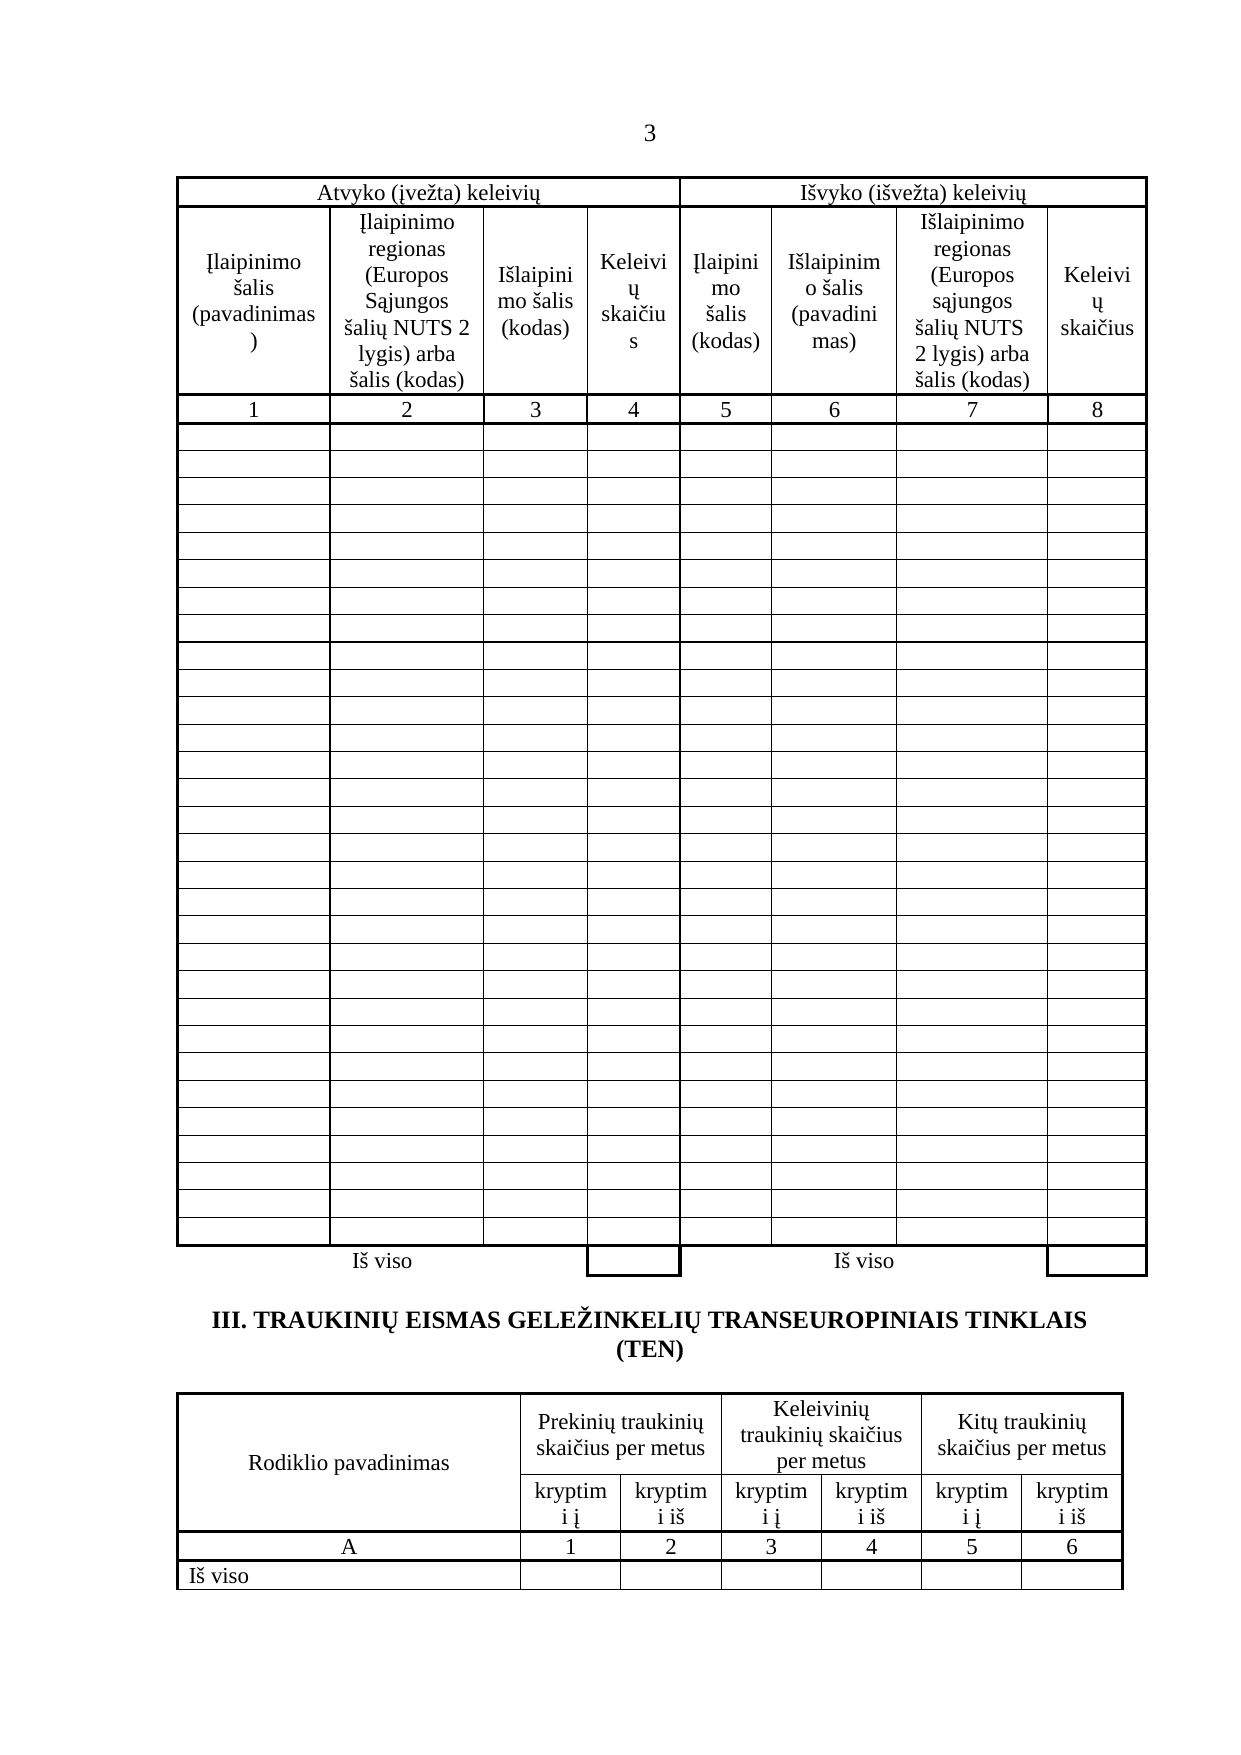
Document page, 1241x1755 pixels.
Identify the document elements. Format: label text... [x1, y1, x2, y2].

table_cell [897, 588, 1047, 614]
table_cell Keleivių skaičius [588, 208, 679, 393]
table_cell [588, 697, 679, 723]
table_cell [897, 1026, 1047, 1052]
table_cell [1048, 752, 1145, 778]
table_cell [484, 505, 587, 532]
table_cell [484, 971, 587, 997]
table_cell [681, 807, 771, 833]
table_cell [772, 615, 896, 641]
table_cell [588, 999, 679, 1025]
table_cell [681, 889, 771, 915]
table_cell 8 [1049, 396, 1145, 422]
table_cell [331, 451, 483, 477]
table_header Atvyko (įvežta) keleivių [179, 179, 679, 205]
table_cell [772, 916, 896, 943]
table_cell [897, 643, 1047, 669]
table_cell [331, 1190, 483, 1217]
table_cell [484, 1026, 587, 1052]
table_cell [681, 1081, 771, 1107]
table_cell [897, 425, 1047, 449]
text III. Traukinių eismas geležinkelių transeuropiniais tinklais (TEN) [177, 1305, 1122, 1363]
table_header Kitų traukinių skaičius per metus [922, 1395, 1121, 1474]
table_cell [331, 615, 483, 641]
table_cell [484, 834, 587, 861]
table_cell 7 [897, 396, 1047, 422]
table_cell [681, 1163, 771, 1189]
table_cell [331, 425, 483, 449]
table_cell [772, 1053, 896, 1080]
table_cell [179, 1218, 329, 1244]
table_cell Išlaipinimo šalis (pavadinimas) [772, 208, 896, 393]
table_cell [1048, 1108, 1145, 1134]
table_cell 2 [331, 396, 483, 422]
table_cell [331, 725, 483, 751]
table_cell [179, 505, 329, 532]
table_cell [897, 1108, 1047, 1134]
table_cell [1048, 560, 1145, 587]
table_cell [922, 1562, 1021, 1589]
table_cell kryptimi iš [621, 1475, 721, 1530]
table_cell [484, 752, 587, 778]
table_header Rodiklio pavadinimas [179, 1395, 520, 1530]
table_cell [588, 588, 679, 614]
table_cell [1048, 643, 1145, 669]
table_cell [331, 643, 483, 669]
table_cell [588, 916, 679, 943]
table_cell [897, 670, 1047, 696]
table_cell [484, 779, 587, 806]
table_cell [681, 1053, 771, 1080]
table_cell [681, 643, 771, 669]
table_cell A [179, 1533, 520, 1559]
table_cell [681, 862, 771, 888]
table_cell [1048, 725, 1145, 751]
table_cell [1048, 944, 1145, 970]
table_cell [588, 1136, 679, 1162]
table_cell Įlaipinimo šalis (kodas) [681, 208, 771, 393]
table_cell [1048, 916, 1145, 943]
table_cell [772, 560, 896, 587]
table_cell [331, 1136, 483, 1162]
table_cell [588, 425, 679, 449]
table_cell [331, 670, 483, 696]
table_cell [681, 752, 771, 778]
table_cell [897, 1081, 1047, 1107]
table_cell [897, 916, 1047, 943]
table_cell [484, 916, 587, 943]
table_cell [772, 1218, 896, 1244]
table_cell [179, 451, 329, 477]
table_cell [179, 1053, 329, 1080]
table_cell [1048, 478, 1145, 504]
table_cell [1048, 1163, 1145, 1189]
table_cell [588, 478, 679, 504]
table_cell [179, 834, 329, 861]
table_cell [1048, 1053, 1145, 1080]
table_cell Iš viso [177, 1247, 586, 1273]
table_cell [681, 451, 771, 477]
table_cell [681, 1218, 771, 1244]
table_cell [484, 533, 587, 559]
table_cell [484, 725, 587, 751]
table_cell [484, 999, 587, 1025]
table_cell [484, 478, 587, 504]
table_cell [179, 1136, 329, 1162]
table_cell [1022, 1562, 1121, 1589]
table_cell [897, 999, 1047, 1025]
table_cell kryptimi iš [1022, 1475, 1121, 1530]
table_cell [179, 1026, 329, 1052]
table_cell [484, 451, 587, 477]
table_cell [772, 425, 896, 449]
table_cell [772, 779, 896, 806]
table_cell [588, 670, 679, 696]
table_cell [179, 697, 329, 723]
table_cell [1048, 588, 1145, 614]
table_cell [1048, 834, 1145, 861]
table_cell [772, 670, 896, 696]
table_cell Įlaipinimo regionas (Europos Sąjungos šalių NUTS 2 lygis) arba šalis (kodas) [331, 208, 483, 393]
table_cell [179, 779, 329, 806]
table_cell [179, 533, 329, 559]
table_cell [331, 916, 483, 943]
table_cell [179, 1190, 329, 1217]
table_cell [772, 807, 896, 833]
table_cell [897, 505, 1047, 532]
table_cell [521, 1562, 620, 1589]
table_cell [772, 752, 896, 778]
table_cell [588, 615, 679, 641]
table_cell [179, 425, 329, 449]
table_cell [681, 779, 771, 806]
table_cell [331, 752, 483, 778]
table_cell [179, 944, 329, 970]
table_cell [681, 916, 771, 943]
table_cell [772, 944, 896, 970]
table_cell [179, 643, 329, 669]
table_cell 6 [1022, 1533, 1121, 1559]
table_cell [588, 1026, 679, 1052]
table_cell [331, 1026, 483, 1052]
table_cell [484, 889, 587, 915]
table_cell [681, 1190, 771, 1217]
table_cell [772, 889, 896, 915]
table_cell Išlaipinimo šalis (kodas) [484, 208, 587, 393]
table_cell [681, 615, 771, 641]
table_cell [179, 1081, 329, 1107]
table_cell [588, 505, 679, 532]
table_cell [484, 1108, 587, 1134]
table_cell [484, 425, 587, 449]
table_cell [1048, 425, 1145, 449]
table_cell [681, 478, 771, 504]
table_cell [588, 779, 679, 806]
table_cell [588, 1190, 679, 1217]
table_cell [588, 752, 679, 778]
table_cell [484, 1218, 587, 1244]
table_cell [1048, 971, 1145, 997]
table_cell [331, 1218, 483, 1244]
table_cell kryptimi iš [822, 1475, 921, 1530]
table_cell [331, 1081, 483, 1107]
table_cell 1 [179, 396, 329, 422]
table_cell [772, 478, 896, 504]
table_cell [1049, 1247, 1145, 1273]
table_cell Keleivių skaičius [1048, 208, 1145, 393]
table_cell [681, 1136, 771, 1162]
table_cell [681, 588, 771, 614]
table_cell [331, 862, 483, 888]
table_cell [484, 615, 587, 641]
table_cell [331, 588, 483, 614]
table_cell [484, 944, 587, 970]
table_cell [1048, 533, 1145, 559]
table_cell [1048, 670, 1145, 696]
table_cell kryptimi į [722, 1475, 821, 1530]
table_cell [588, 1163, 679, 1189]
table_cell [331, 478, 483, 504]
table_cell [484, 1163, 587, 1189]
table_cell [897, 944, 1047, 970]
table_cell [331, 533, 483, 559]
table_cell [897, 615, 1047, 641]
table_cell [588, 862, 679, 888]
table_cell [681, 425, 771, 449]
table_cell [484, 560, 587, 587]
table_cell [772, 697, 896, 723]
table_cell [331, 971, 483, 997]
table_cell [772, 1136, 896, 1162]
table_cell [588, 889, 679, 915]
table_cell [897, 1190, 1047, 1217]
table_cell [588, 834, 679, 861]
table_cell [1048, 1026, 1145, 1052]
table_cell [331, 889, 483, 915]
table_cell [484, 670, 587, 696]
table_cell [772, 834, 896, 861]
table_cell [1048, 779, 1145, 806]
table_cell [897, 560, 1047, 587]
table_cell [588, 725, 679, 751]
table_cell [681, 725, 771, 751]
table_cell [331, 807, 483, 833]
table_cell [681, 1108, 771, 1134]
table_cell kryptimi į [521, 1475, 620, 1530]
table_cell kryptimi į [922, 1475, 1021, 1530]
table_cell [897, 862, 1047, 888]
table_cell [772, 862, 896, 888]
table_cell 4 [822, 1533, 921, 1559]
table_cell [772, 999, 896, 1025]
table_cell [179, 889, 329, 915]
table_cell [897, 807, 1047, 833]
table_cell [331, 1163, 483, 1189]
table_cell [772, 451, 896, 477]
table_cell [588, 1218, 679, 1244]
table_cell [589, 1247, 678, 1273]
table_cell [179, 916, 329, 943]
table_cell [179, 1108, 329, 1134]
table_cell [897, 834, 1047, 861]
table_cell [772, 588, 896, 614]
table_cell [897, 451, 1047, 477]
table_cell [484, 588, 587, 614]
table_cell [681, 697, 771, 723]
table_cell [1048, 1190, 1145, 1217]
table_cell [772, 1081, 896, 1107]
table_header Prekinių traukinių skaičius per metus [521, 1395, 721, 1474]
table_cell [588, 643, 679, 669]
table_cell [897, 971, 1047, 997]
table_cell [179, 478, 329, 504]
table_cell [484, 1190, 587, 1217]
table_cell [772, 643, 896, 669]
table_cell [331, 944, 483, 970]
table_cell [897, 1053, 1047, 1080]
table_cell [588, 560, 679, 587]
table_cell [897, 1163, 1047, 1189]
table_cell [179, 752, 329, 778]
table_cell [1048, 807, 1145, 833]
table_cell 3 [722, 1533, 821, 1559]
table_cell [897, 478, 1047, 504]
table_cell Iš viso [179, 1562, 520, 1589]
table_cell [331, 560, 483, 587]
table_cell [681, 560, 771, 587]
table_cell [681, 505, 771, 532]
table_cell [1048, 697, 1145, 723]
table_cell [772, 533, 896, 559]
table_header Išvyko (išvežta) keleivių [681, 179, 1145, 205]
table_cell [179, 999, 329, 1025]
table_cell [331, 834, 483, 861]
table_cell [772, 1026, 896, 1052]
table_cell [588, 533, 679, 559]
table_cell [331, 505, 483, 532]
table_cell [1048, 999, 1145, 1025]
table_cell [179, 615, 329, 641]
table_cell [1048, 505, 1145, 532]
table_cell [1048, 889, 1145, 915]
table_cell [331, 999, 483, 1025]
table_cell 5 [922, 1533, 1021, 1559]
table_cell [588, 944, 679, 970]
table_cell [1048, 1136, 1145, 1162]
table_cell [1048, 862, 1145, 888]
table_cell [588, 1053, 679, 1080]
table_cell [772, 725, 896, 751]
table_cell [588, 1081, 679, 1107]
table_cell [897, 889, 1047, 915]
table_cell [681, 971, 771, 997]
table_cell [331, 1053, 483, 1080]
table_cell [179, 725, 329, 751]
table_cell [484, 1136, 587, 1162]
table_cell [179, 670, 329, 696]
table_cell [1048, 1218, 1145, 1244]
table_cell [1048, 1081, 1145, 1107]
table_cell [681, 944, 771, 970]
table_cell 6 [772, 396, 896, 422]
table_cell [179, 560, 329, 587]
table_cell Iš viso [682, 1247, 1046, 1273]
table_cell [621, 1562, 721, 1589]
table_cell [331, 1108, 483, 1134]
table_cell [331, 697, 483, 723]
table_cell [772, 1190, 896, 1217]
table_cell 5 [681, 396, 771, 422]
table_cell [179, 862, 329, 888]
table_cell [179, 971, 329, 997]
table_cell [681, 670, 771, 696]
table_header Keleivinių traukinių skaičius per metus [722, 1395, 921, 1474]
table_cell [484, 862, 587, 888]
table_cell [681, 533, 771, 559]
table_cell [331, 779, 483, 806]
table_cell [484, 697, 587, 723]
table_cell [1048, 615, 1145, 641]
table_cell [897, 752, 1047, 778]
table_cell [897, 725, 1047, 751]
table_cell 2 [621, 1533, 721, 1559]
table_cell [722, 1562, 821, 1589]
table_cell [1048, 451, 1145, 477]
table_cell [822, 1562, 921, 1589]
table_cell [179, 1163, 329, 1189]
table_cell [179, 807, 329, 833]
table_cell [897, 1136, 1047, 1162]
table_cell [897, 533, 1047, 559]
table_cell [588, 451, 679, 477]
table_cell Išlaipinimo regionas (Europos sąjungos šalių NUTS 2 lygis) arba šalis (kodas) [897, 208, 1047, 393]
table_cell 3 [485, 396, 586, 422]
table_cell 4 [588, 396, 679, 422]
table_cell [772, 1163, 896, 1189]
table_cell [681, 1026, 771, 1052]
table_cell 1 [521, 1533, 620, 1559]
table_cell [772, 505, 896, 532]
table_cell [484, 1081, 587, 1107]
table_cell [588, 807, 679, 833]
table_cell [681, 999, 771, 1025]
table_cell [484, 643, 587, 669]
table_cell [179, 588, 329, 614]
table_cell [681, 834, 771, 861]
table_cell [588, 1108, 679, 1134]
table_cell [897, 1218, 1047, 1244]
table_cell [484, 1053, 587, 1080]
table_cell [897, 697, 1047, 723]
table_cell Įlaipinimo šalis (pavadinimas) [179, 208, 329, 393]
table_cell [772, 1108, 896, 1134]
table_cell [772, 971, 896, 997]
table_cell [484, 807, 587, 833]
table_cell [897, 779, 1047, 806]
table_cell [588, 971, 679, 997]
